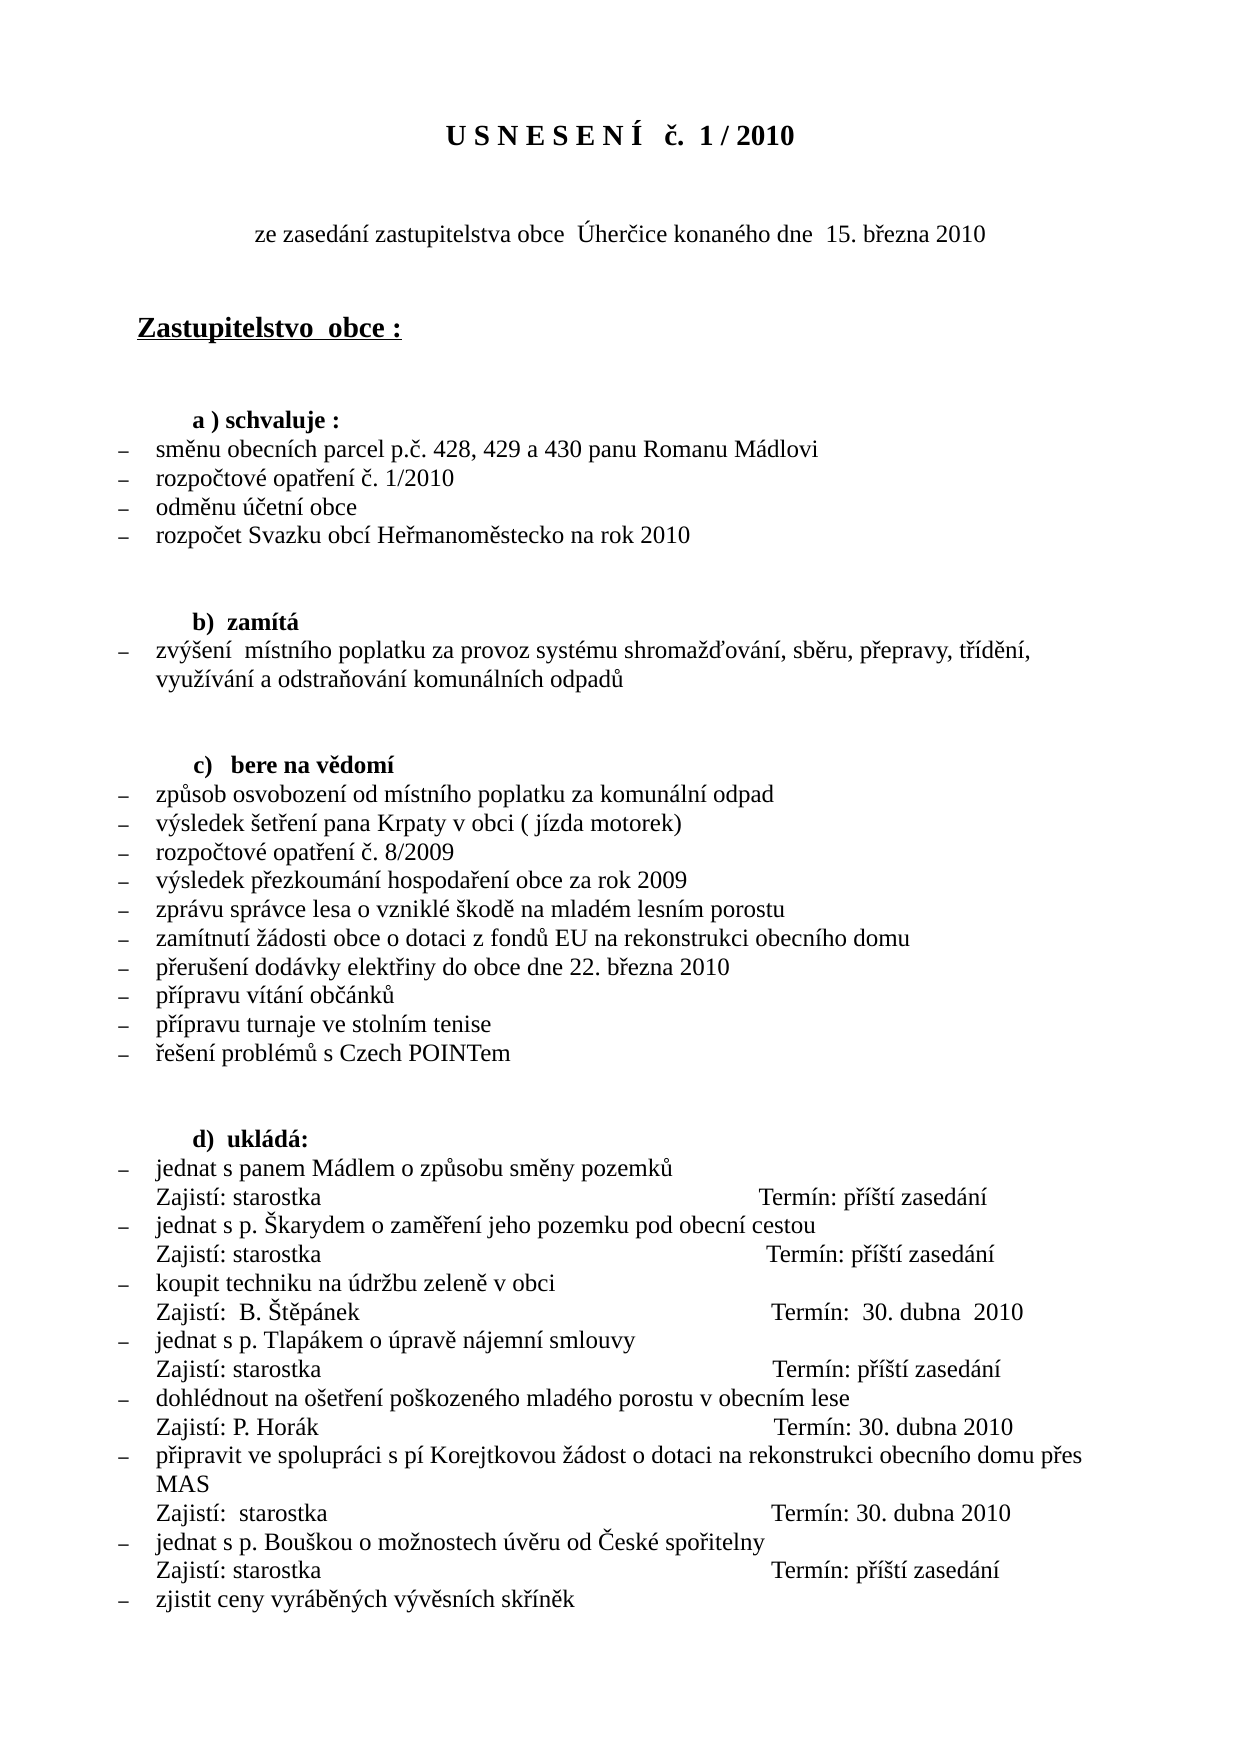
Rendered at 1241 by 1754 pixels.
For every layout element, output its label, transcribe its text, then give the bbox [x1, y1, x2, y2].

text ze zasedání zastupitelstva obce Úherčice konaného dne 15. března 2010 [118, 219, 1122, 247]
list koupit techniku na údržbu zeleně v obci [118, 1268, 1122, 1297]
list jednat s p. Škarydem o zaměření jeho pozemku pod obecní cestou [118, 1211, 1122, 1239]
list připravit ve spolupráci s pí Korejtkovou žádost o dotaci na rekonstrukci obecního domu přes MAS [118, 1441, 1122, 1498]
list zprávu správce lesa o vzniklé škodě na mladém lesním porostu [118, 894, 1122, 923]
text d) ukládá: [118, 1124, 1122, 1153]
list Zajistí: P. Horák Termín: 30. dubna 2010 [118, 1412, 1122, 1441]
list jednat s panem Mádlem o způsobu směny pozemků [118, 1153, 1122, 1182]
list přípravu vítání občánků [118, 981, 1122, 1009]
list zjistit ceny vyráběných vývěsních skříněk [118, 1584, 1122, 1613]
list Zajistí: starostka Termín: příští zasedání [118, 1239, 1122, 1268]
list Zajistí: starostka Termín: příští zasedání [118, 1182, 1122, 1211]
text a ) schvaluje : [118, 406, 1122, 434]
list Zajistí: starostka Termín: příští zasedání [118, 1354, 1122, 1383]
list Zajistí: starostka Termín: příští zasedání [118, 1556, 1122, 1584]
list přípravu turnaje ve stolním tenise [118, 1009, 1122, 1038]
list zamítnutí žádosti obce o dotaci z fondů EU na rekonstrukci obecního domu [118, 923, 1122, 952]
list rozpočtové opatření č. 1/2010 [118, 463, 1122, 492]
list Zajistí: starostka Termín: 30. dubna 2010 [118, 1498, 1122, 1527]
list zvýšení místního poplatku za provoz systému shromažďování, sběru, přepravy, třídění, využívání a odstraňování komunálních odpadů [118, 636, 1122, 693]
list rozpočtové opatření č. 8/2009 [118, 837, 1122, 866]
list přerušení dodávky elektřiny do obce dne 22. března 2010 [118, 952, 1122, 981]
list jednat s p. Tlapákem o úpravě nájemní smlouvy [118, 1326, 1122, 1354]
list směnu obecních parcel p.č. 428, 429 a 430 panu Romanu Mádlovi [118, 434, 1122, 463]
list odměnu účetní obce [118, 492, 1122, 521]
text Zastupitelstvo obce : [124, 310, 1122, 343]
list rozpočet Svazku obcí Heřmanoměstecko na rok 2010 [118, 521, 1122, 549]
text U S N E S E N Í č. 1 / 2010 [118, 118, 1122, 152]
list dohlédnout na ošetření poškozeného mladého porostu v obecním lese [118, 1383, 1122, 1412]
list způsob osvobození od místního poplatku za komunální odpad [118, 779, 1122, 808]
list bere na vědomí [193, 751, 1122, 779]
text b) zamítá [118, 607, 1122, 636]
list řešení problémů s Czech POINTem [118, 1038, 1122, 1067]
list výsledek šetření pana Krpaty v obci ( jízda motorek) [118, 808, 1122, 837]
list výsledek přezkoumání hospodaření obce za rok 2009 [118, 866, 1122, 894]
list jednat s p. Bouškou o možnostech úvěru od České spořitelny [118, 1527, 1122, 1556]
list Zajistí: B. Štěpánek Termín: 30. dubna 2010 [118, 1297, 1122, 1326]
